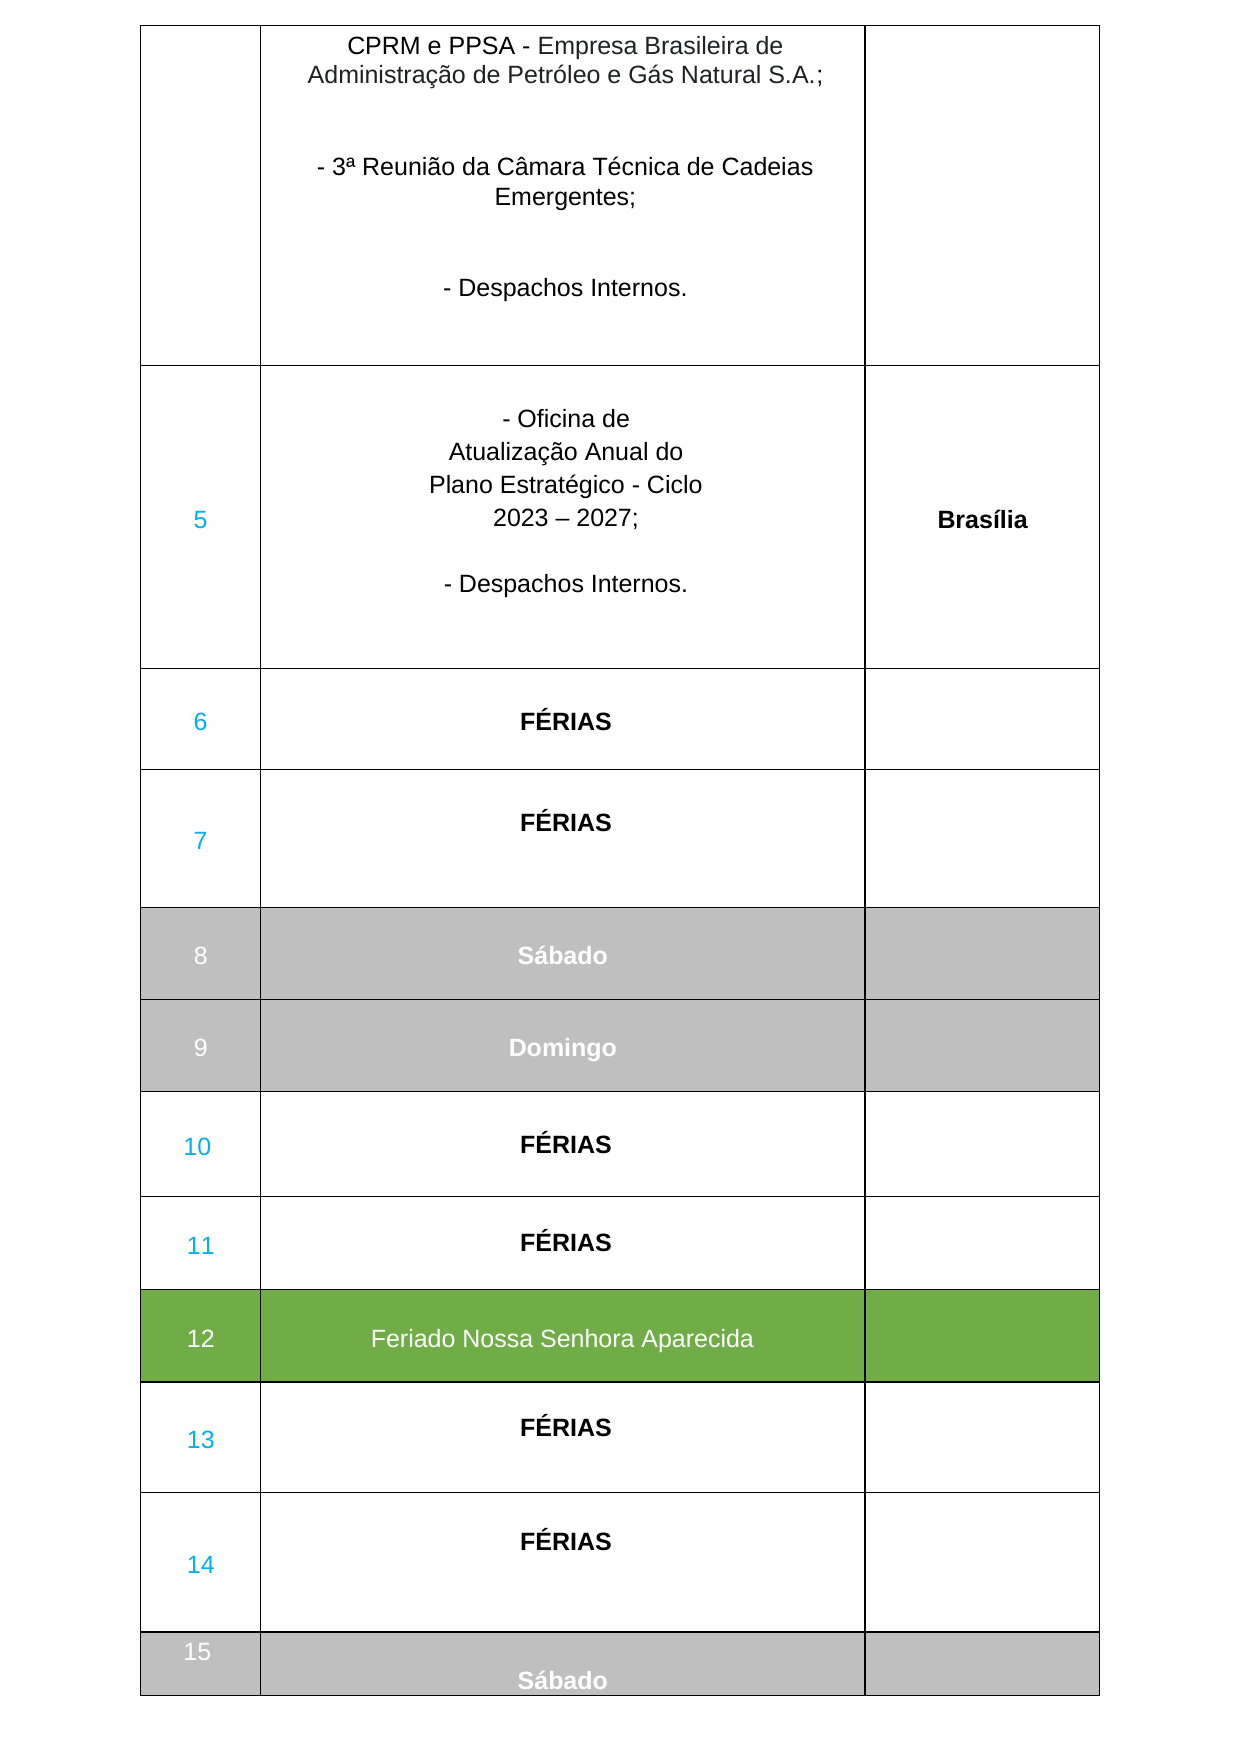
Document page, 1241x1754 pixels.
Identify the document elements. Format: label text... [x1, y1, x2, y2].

table_cell [866, 669, 1099, 769]
table_cell FÉRIAS [261, 770, 864, 907]
table_cell [866, 1633, 1099, 1695]
table_cell FÉRIAS [261, 1092, 864, 1196]
table_cell FÉRIAS [261, 1383, 864, 1492]
table_cell [866, 1197, 1099, 1289]
table_cell CPRM e PPSA - Empresa Brasileira de Administração de Petróleo e Gás Natural S.A.; - 3ª Reunião da Câmara Técnica de Cadeias Emergentes; - Despachos Internos. [261, 26, 864, 365]
table_cell Brasília [866, 366, 1099, 668]
table_cell 9 [141, 1000, 260, 1091]
table_cell [866, 1493, 1099, 1631]
table_cell 13 [141, 1383, 260, 1492]
table_cell [866, 908, 1099, 999]
table_cell 15 [141, 1633, 260, 1695]
table_cell [866, 770, 1099, 907]
table_cell Domingo [261, 1000, 864, 1091]
table_cell Sábado [261, 1633, 864, 1695]
table_cell [866, 1383, 1099, 1492]
table_cell - Oficina de Atualização Anual do Plano Estratégico - Ciclo 2023 – 2027; - Despachos Internos. [261, 366, 864, 668]
table_cell Feriado Nossa Senhora Aparecida [261, 1290, 864, 1381]
table_cell 8 [141, 908, 260, 999]
table_cell 11 [141, 1197, 260, 1289]
table_cell 12 [141, 1290, 260, 1381]
table_cell FÉRIAS [261, 1197, 864, 1289]
table_cell [866, 1000, 1099, 1091]
table_cell 14 [141, 1493, 260, 1631]
table_cell FÉRIAS [261, 1493, 864, 1631]
table_cell Sábado [261, 908, 864, 999]
table_cell 10 [141, 1092, 260, 1196]
table_cell FÉRIAS [261, 669, 864, 769]
table_cell 6 [141, 669, 260, 769]
table_cell 5 [141, 366, 260, 668]
table_cell 7 [141, 770, 260, 907]
table_cell [866, 1092, 1099, 1196]
table_cell [866, 1290, 1099, 1381]
table_cell [866, 26, 1099, 365]
table_cell [141, 26, 260, 365]
